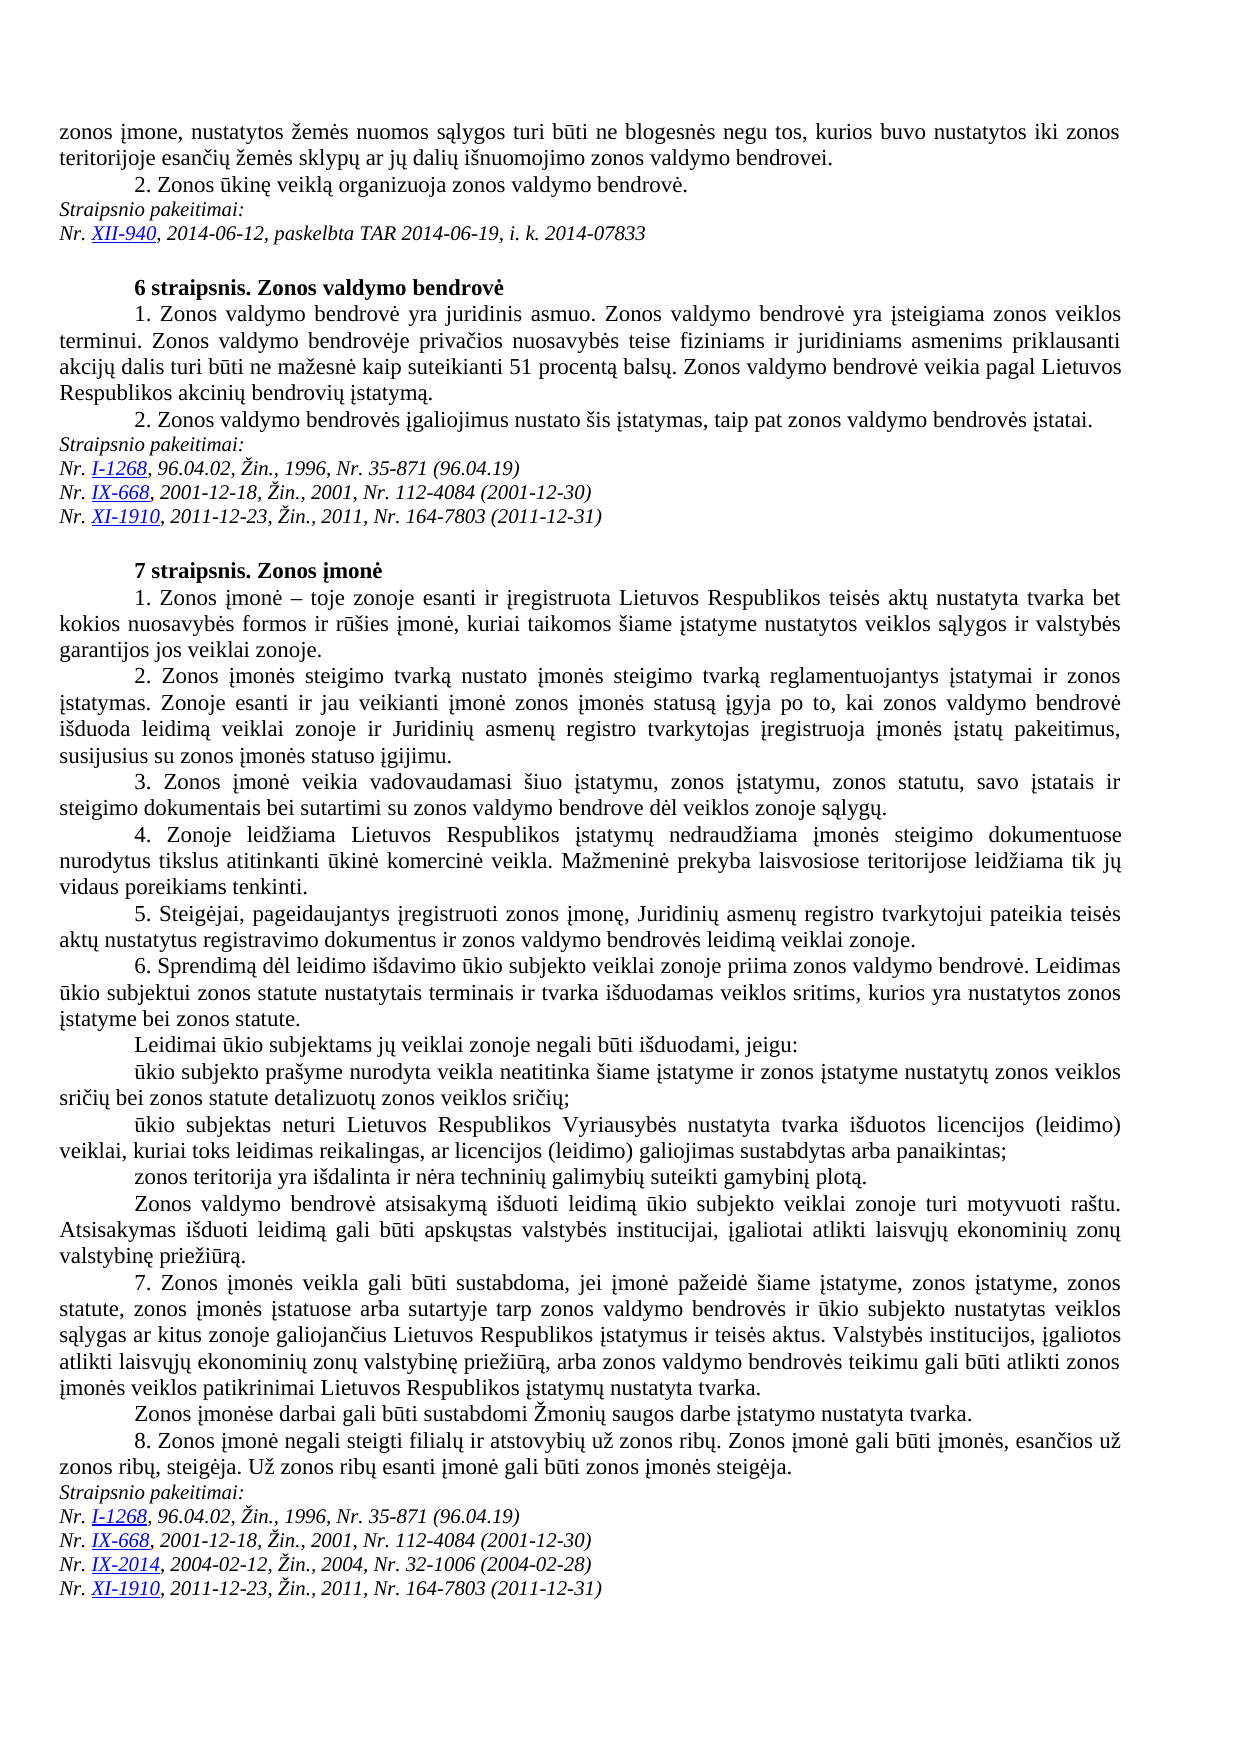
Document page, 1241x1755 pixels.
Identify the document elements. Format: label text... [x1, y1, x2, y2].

text Straipsnio pakeitimai: [59, 197, 1122, 221]
text Zonos įmonėse darbai gali būti sustabdomi Žmonių saugos darbe įstatymo nustatyta tvarka. [59, 1401, 1122, 1427]
text 2. Zonos valdymo bendrovės įgaliojimus nustato šis įstatymas, taip pat zonos valdymo bendrovės įstatai. [59, 406, 1122, 432]
text zonos įmone, nustatytos žemės nuomos sąlygos turi būti ne blogesnės negu tos, kurios buvo nustatytos iki zonos teritorijoje esančių žemės sklypų ar jų dalių išnuomojimo zonos valdymo bendrovei. [59, 118, 1122, 171]
text Straipsnio pakeitimai: [59, 1479, 1122, 1504]
text 2. Zonos ūkinę veiklą organizuoja zonos valdymo bendrovė. [59, 171, 1122, 197]
text Zonos valdymo bendrovė atsisakymą išduoti leidimą ūkio subjekto veiklai zonoje turi motyvuoti raštu. Atsisakymas išduoti leidimą gali būti apskųstas valstybės institucijai, įgaliotai atlikti laisvųjų ekonominių zonų valstybinę priežiūrą. [59, 1190, 1122, 1269]
text Nr. XI-1910, 2011-12-23, Žin., 2011, Nr. 164-7803 (2011-12-31) [59, 504, 1122, 528]
text Nr. IX-668, 2001-12-18, Žin., 2001, Nr. 112-4084 (2001-12-30) [59, 480, 1122, 504]
text 1. Zonos įmonė – toje zonoje esanti ir įregistruota Lietuvos Respublikos teisės aktų nustatyta tvarka bet kokios nuosavybės formos ir rūšies įmonė, kuriai taikomos šiame įstatyme nustatytos veiklos sąlygos ir valstybės garantijos jos veiklai zonoje. [59, 583, 1122, 663]
text Nr. I-1268, 96.04.02, Žin., 1996, Nr. 35-871 (96.04.19) [59, 1504, 1122, 1528]
text 6 straipsnis. Zonos valdymo bendrovė [59, 274, 1122, 300]
text Nr. XII-940, 2014-06-12, paskelbta TAR 2014-06-19, i. k. 2014-07833 [59, 221, 1122, 245]
text 4. Zonoje leidžiama Lietuvos Respublikos įstatymų nedraudžiama įmonės steigimo dokumentuose nurodytus tikslus atitinkanti ūkinė komercinė veikla. Mažmeninė prekyba laisvosiose teritorijose leidžiama tik jų vidaus poreikiams tenkinti. [59, 821, 1122, 900]
text ūkio subjektas neturi Lietuvos Respublikos Vyriausybės nustatyta tvarka išduotos licencijos (leidimo) veiklai, kuriai toks leidimas reikalingas, ar licencijos (leidimo) galiojimas sustabdytas arba panaikintas; [59, 1111, 1122, 1163]
text 2. Zonos įmonės steigimo tvarką nustato įmonės steigimo tvarką reglamentuojantys įstatymai ir zonos įstatymas. Zonoje esanti ir jau veikianti įmonė zonos įmonės statusą įgyja po to, kai zonos valdymo bendrovė išduoda leidimą veiklai zonoje ir Juridinių asmenų registro tvarkytojas įregistruoja įmonės įstatų pakeitimus, susijusius su zonos įmonės statuso įgijimu. [59, 663, 1122, 768]
text 8. Zonos įmonė negali steigti filialų ir atstovybių už zonos ribų. Zonos įmonė gali būti įmonės, esančios už zonos ribų, steigėja. Už zonos ribų esanti įmonė gali būti zonos įmonės steigėja. [59, 1427, 1122, 1479]
text Nr. XI-1910, 2011-12-23, Žin., 2011, Nr. 164-7803 (2011-12-31) [59, 1576, 1122, 1600]
text Nr. I-1268, 96.04.02, Žin., 1996, Nr. 35-871 (96.04.19) [59, 456, 1122, 480]
text 3. Zonos įmonė veikia vadovaudamasi šiuo įstatymu, zonos įstatymu, zonos statutu, savo įstatais ir steigimo dokumentais bei sutartimi su zonos valdymo bendrove dėl veiklos zonoje sąlygų. [59, 768, 1122, 821]
text 1. Zonos valdymo bendrovė yra juridinis asmuo. Zonos valdymo bendrovė yra įsteigiama zonos veiklos terminui. Zonos valdymo bendrovėje privačios nuosavybės teise fiziniams ir juridiniams asmenims priklausanti akcijų dalis turi būti ne mažesnė kaip suteikianti 51 procentą balsų. Zonos valdymo bendrovė veikia pagal Lietuvos Respublikos akcinių bendrovių įstatymą. [59, 300, 1122, 406]
text Straipsnio pakeitimai: [59, 432, 1122, 456]
text 7. Zonos įmonės veikla gali būti sustabdoma, jei įmonė pažeidė šiame įstatyme, zonos įstatyme, zonos statute, zonos įmonės įstatuose arba sutartyje tarp zonos valdymo bendrovės ir ūkio subjekto nustatytas veiklos sąlygas ar kitus zonoje galiojančius Lietuvos Respublikos įstatymus ir teisės aktus. Valstybės institucijos, įgaliotos atlikti laisvųjų ekonominių zonų valstybinę priežiūrą, arba zonos valdymo bendrovės teikimu gali būti atlikti zonos įmonės veiklos patikrinimai Lietuvos Respublikos įstatymų nustatyta tvarka. [59, 1269, 1122, 1401]
text 6. Sprendimą dėl leidimo išdavimo ūkio subjekto veiklai zonoje priima zonos valdymo bendrovė. Leidimas ūkio subjektui zonos statute nustatytais terminais ir tvarka išduodamas veiklos sritims, kurios yra nustatytos zonos įstatyme bei zonos statute. [59, 952, 1122, 1032]
text 7 straipsnis. Zonos įmonė [59, 557, 1122, 583]
text Nr. IX-2014, 2004-02-12, Žin., 2004, Nr. 32-1006 (2004-02-28) [59, 1552, 1122, 1576]
text ūkio subjekto prašyme nurodyta veikla neatitinka šiame įstatyme ir zonos įstatyme nustatytų zonos veiklos sričių bei zonos statute detalizuotų zonos veiklos sričių; [59, 1058, 1122, 1111]
text Nr. IX-668, 2001-12-18, Žin., 2001, Nr. 112-4084 (2001-12-30) [59, 1528, 1122, 1552]
text zonos teritorija yra išdalinta ir nėra techninių galimybių suteikti gamybinį plotą. [59, 1163, 1122, 1190]
text Leidimai ūkio subjektams jų veiklai zonoje negali būti išduodami, jeigu: [59, 1032, 1122, 1058]
text 5. Steigėjai, pageidaujantys įregistruoti zonos įmonę, Juridinių asmenų registro tvarkytojui pateikia teisės aktų nustatytus registravimo dokumentus ir zonos valdymo bendrovės leidimą veiklai zonoje. [59, 900, 1122, 952]
